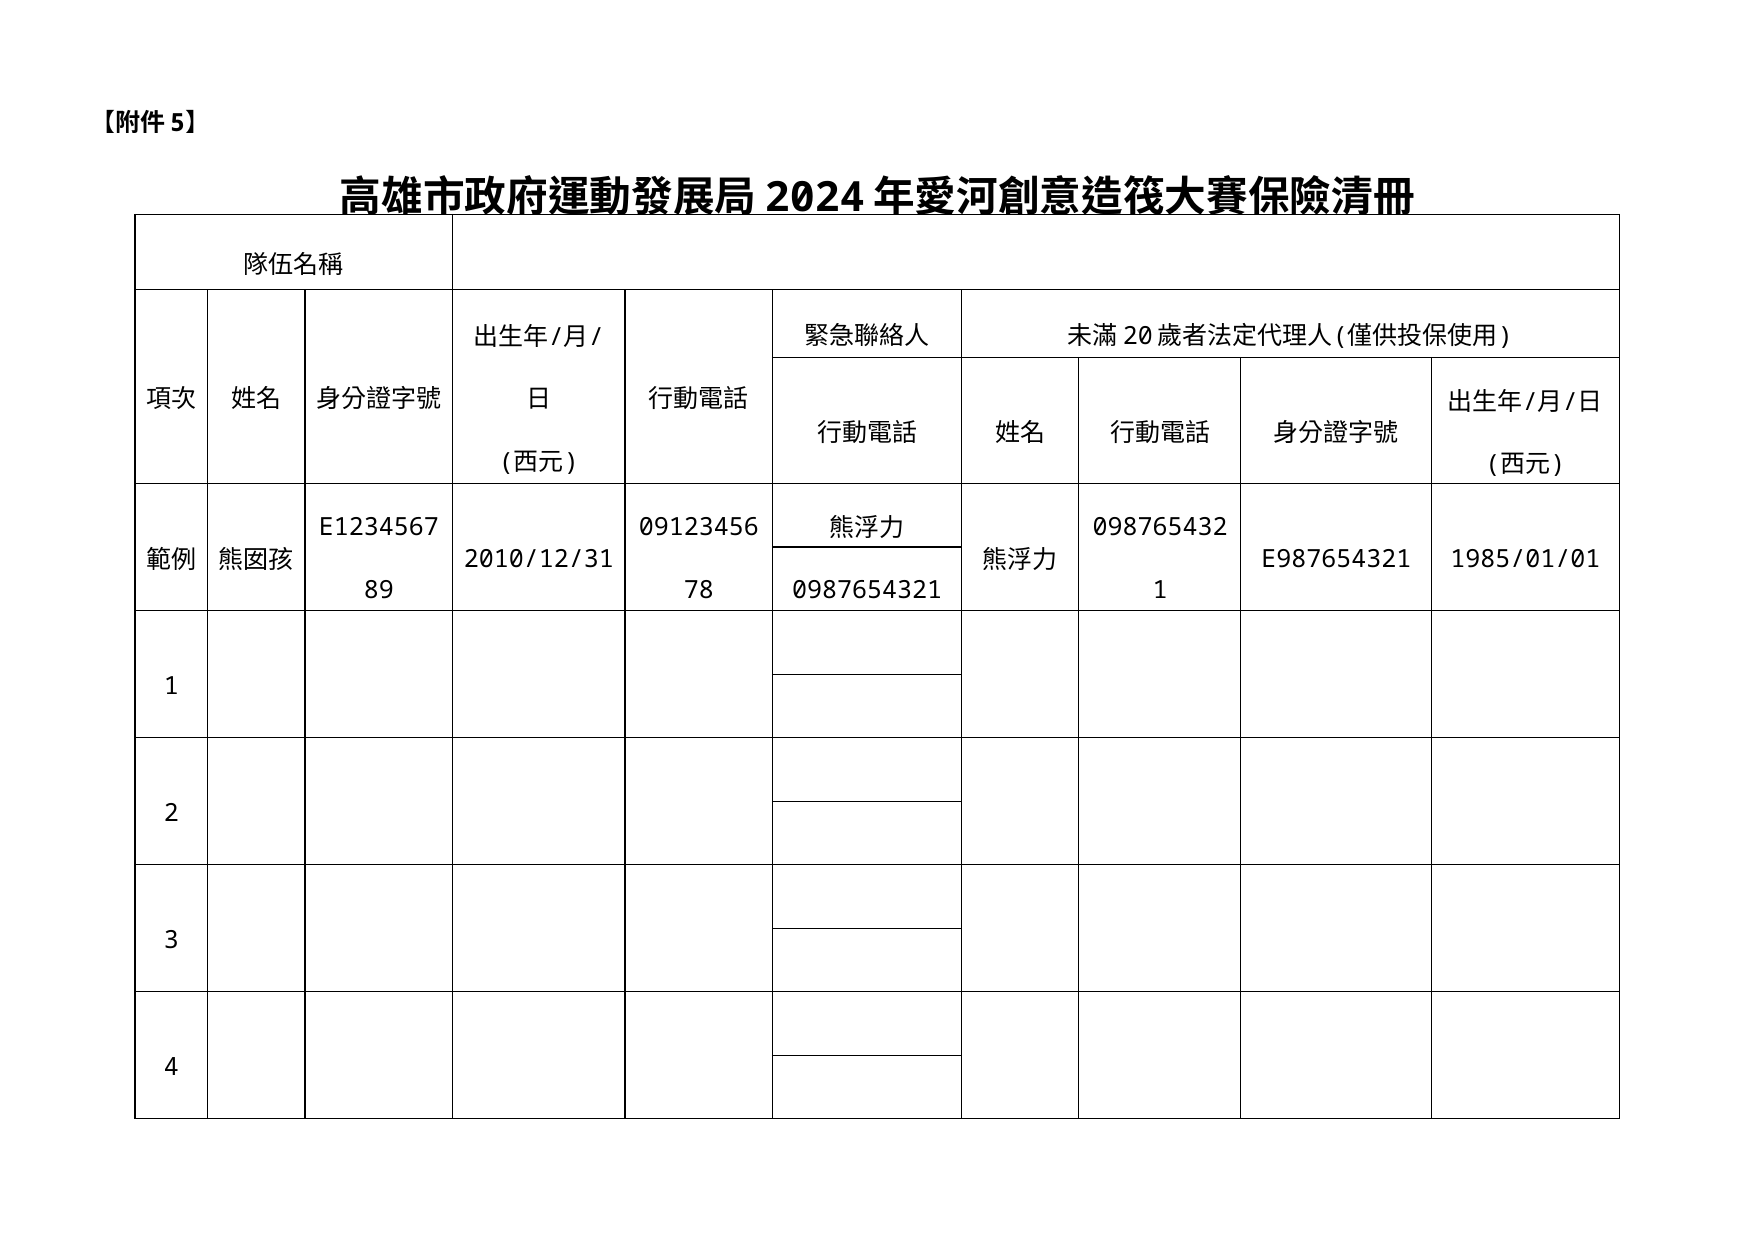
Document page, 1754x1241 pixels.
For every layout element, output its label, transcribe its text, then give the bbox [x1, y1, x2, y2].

table_cell 行動電話 [773, 358, 961, 483]
table_cell [626, 611, 772, 737]
table_cell [773, 929, 961, 991]
table_cell 3 [136, 865, 207, 991]
table_cell 0912345678 [626, 484, 772, 610]
table_cell [453, 865, 624, 991]
text 【附件5】 [90, 102, 224, 133]
table_cell [306, 992, 452, 1118]
table_cell [1241, 865, 1431, 991]
table_cell 身分證字號 [306, 290, 452, 483]
table_cell [962, 992, 1078, 1118]
table_cell 1985/01/01 [1432, 484, 1619, 610]
table_cell 行動電話 [626, 290, 772, 483]
table_cell [626, 865, 772, 991]
table_cell [1241, 738, 1431, 864]
table_cell [773, 802, 961, 864]
table_cell [453, 992, 624, 1118]
table_cell 0987654321 [773, 548, 961, 610]
table_cell [1079, 738, 1240, 864]
table_cell 2010/12/31 [453, 484, 624, 610]
table_cell 項次 [136, 290, 207, 483]
table_cell E123456789 [306, 484, 452, 610]
table_cell [306, 865, 452, 991]
table_cell [626, 992, 772, 1118]
table_cell 熊浮力 [962, 484, 1078, 610]
table_cell [962, 865, 1078, 991]
table_cell 熊浮力 [773, 484, 961, 546]
table_cell 姓名 [208, 290, 304, 483]
table_cell 0987654321 [1079, 484, 1240, 610]
table_cell 1 [136, 611, 207, 737]
table_cell [453, 738, 624, 864]
table_cell 2 [136, 738, 207, 864]
table_cell [962, 611, 1078, 737]
table_cell [773, 1056, 961, 1118]
table_cell [1079, 611, 1240, 737]
table_cell 出生年/月/日 (西元) [1432, 358, 1619, 483]
table_cell [1079, 865, 1240, 991]
text 高雄市政府運動發展局2024年愛河創意造筏大賽保險清冊 [75, 89, 1679, 214]
table_cell [1432, 611, 1619, 737]
table_cell 未滿20歲者法定代理人(僅供投保使用) [962, 290, 1619, 357]
table_header [453, 215, 1619, 289]
table_cell [306, 611, 452, 737]
table_cell 範例 [136, 484, 207, 610]
table_cell [208, 992, 304, 1118]
table_cell [1432, 865, 1619, 991]
table_cell [306, 738, 452, 864]
table_cell E987654321 [1241, 484, 1431, 610]
table_cell [773, 738, 961, 801]
table_cell [773, 611, 961, 673]
table_cell [1241, 611, 1431, 737]
table_cell [208, 865, 304, 991]
table_cell [453, 611, 624, 737]
table_cell [626, 738, 772, 864]
table_cell [773, 675, 961, 737]
table_cell [773, 865, 961, 928]
table_cell [1241, 992, 1431, 1118]
table_cell 行動電話 [1079, 358, 1240, 483]
table_cell 身分證字號 [1241, 358, 1431, 483]
table_cell 姓名 [962, 358, 1078, 483]
table_cell [208, 611, 304, 737]
table_cell 4 [136, 992, 207, 1118]
table_cell 緊急聯絡人 [773, 290, 961, 357]
table_cell 熊囡孩 [208, 484, 304, 610]
table_cell [1432, 992, 1619, 1118]
table_cell [208, 738, 304, 864]
table_cell [962, 738, 1078, 864]
table_cell [1079, 992, 1240, 1118]
table_cell 出生年/月/日 (西元) [453, 290, 624, 483]
table_cell [1432, 738, 1619, 864]
table_header 隊伍名稱 [136, 215, 452, 289]
table_cell [773, 992, 961, 1055]
